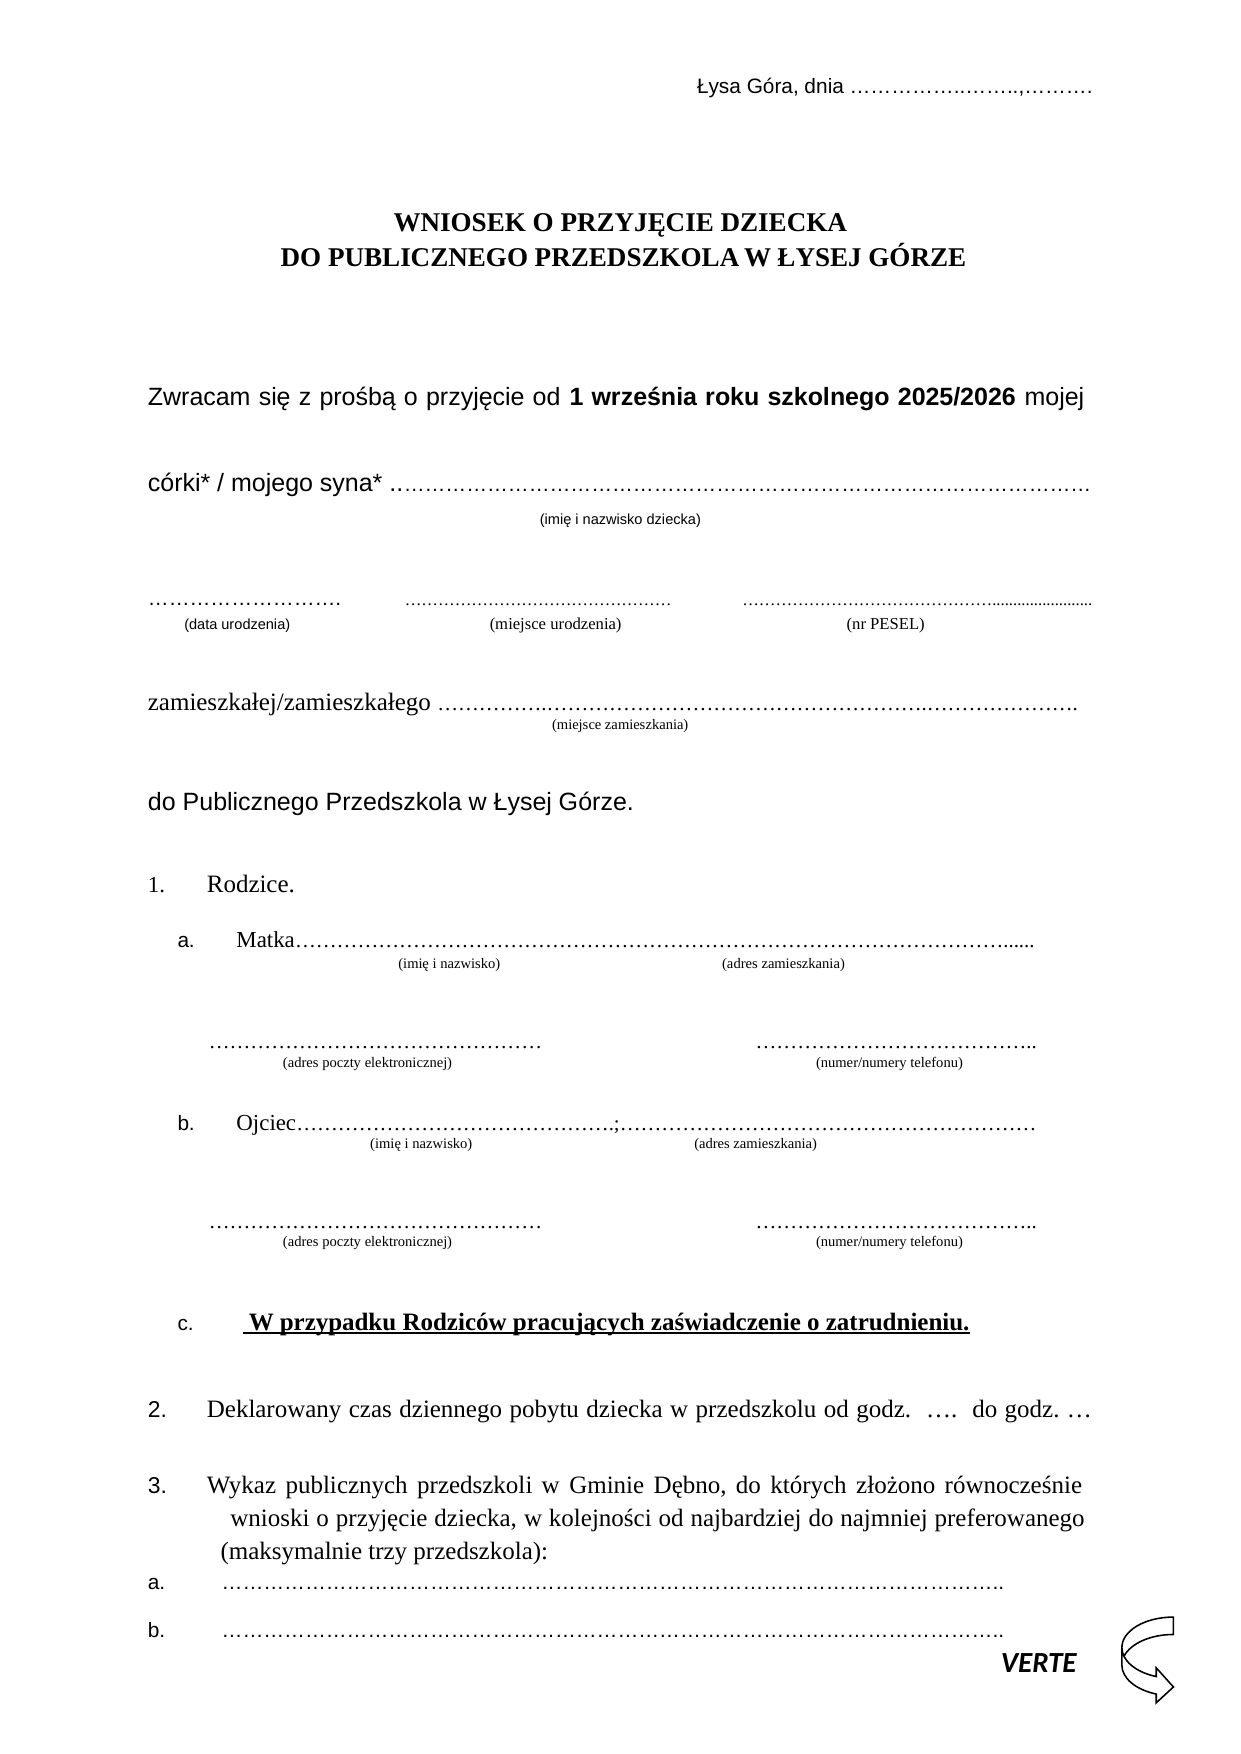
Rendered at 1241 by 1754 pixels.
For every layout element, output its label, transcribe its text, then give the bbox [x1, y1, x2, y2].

list ………………………………………………………………………………………………….. [148, 1569, 1092, 1593]
text (imię i nazwisko) (adres zamieszkania) [162, 953, 1092, 972]
text WNIOSEK O PRZYJĘCIE DZIECKA [148, 206, 1092, 237]
text (imię i nazwisko dziecka) [148, 511, 1092, 528]
text DO PUBLICZNEGO PRZEDSZKOLA W ŁYSEJ GÓRZE [148, 241, 1092, 272]
text (imię i nazwisko) (adres zamieszkania) [162, 1135, 1092, 1152]
text ………………………………………… ………………………………….. [162, 1029, 1092, 1053]
text (adres poczty elektronicznej) (numer/numery telefonu) [162, 1233, 1092, 1250]
text do Publicznego Przedszkola w Łysej Górze. [148, 787, 1092, 816]
list W przypadku Rodziców pracujących zaświadczenie o zatrudnieniu. [162, 1307, 1092, 1336]
text (adres poczty elektronicznej) (numer/numery telefonu) [162, 1053, 1092, 1070]
list Deklarowany czas dziennego pobytu dziecka w przedszkolu od godz. …. do godz. … [133, 1394, 1092, 1458]
text ………………………………………… ………………………………….. [162, 1209, 1092, 1233]
text Łysa Góra, dnia ……………..……..,………. [148, 74, 1092, 98]
text ………………………. ………………………………………… ………………………………………........................ [148, 586, 1092, 610]
text Zwracam się z prośbą o przyjęcie od 1 września roku szkolnego 2025/2026 mojej córki* / mojego syna* ..……………………………………………………………………………………… [148, 381, 1092, 496]
list Ojciec……………………………………….;…………………………………………………… [162, 1108, 1092, 1135]
list Matka…………………………………………………………………………………………...... [162, 926, 1092, 953]
list Rodzice. [133, 869, 1092, 926]
text (data urodzenia) (miejsce urodzenia) (nr PESEL) [148, 610, 1092, 634]
list ………………………………………………………………………………………………….. [148, 1617, 1092, 1641]
text (miejsce zamieszkania) [148, 716, 1092, 732]
list Wykaz publicznych przedszkoli w Gminie Dębno, do których złożono równocześnie wnioski o przyjęcie dziecka, w kolejności od najbardziej do najmniej preferowanego (maksymalnie trzy przedszkola): [133, 1470, 1092, 1565]
text zamieszkałej/zamieszkałego …………….……………………………………………….…………………. [148, 687, 1092, 716]
